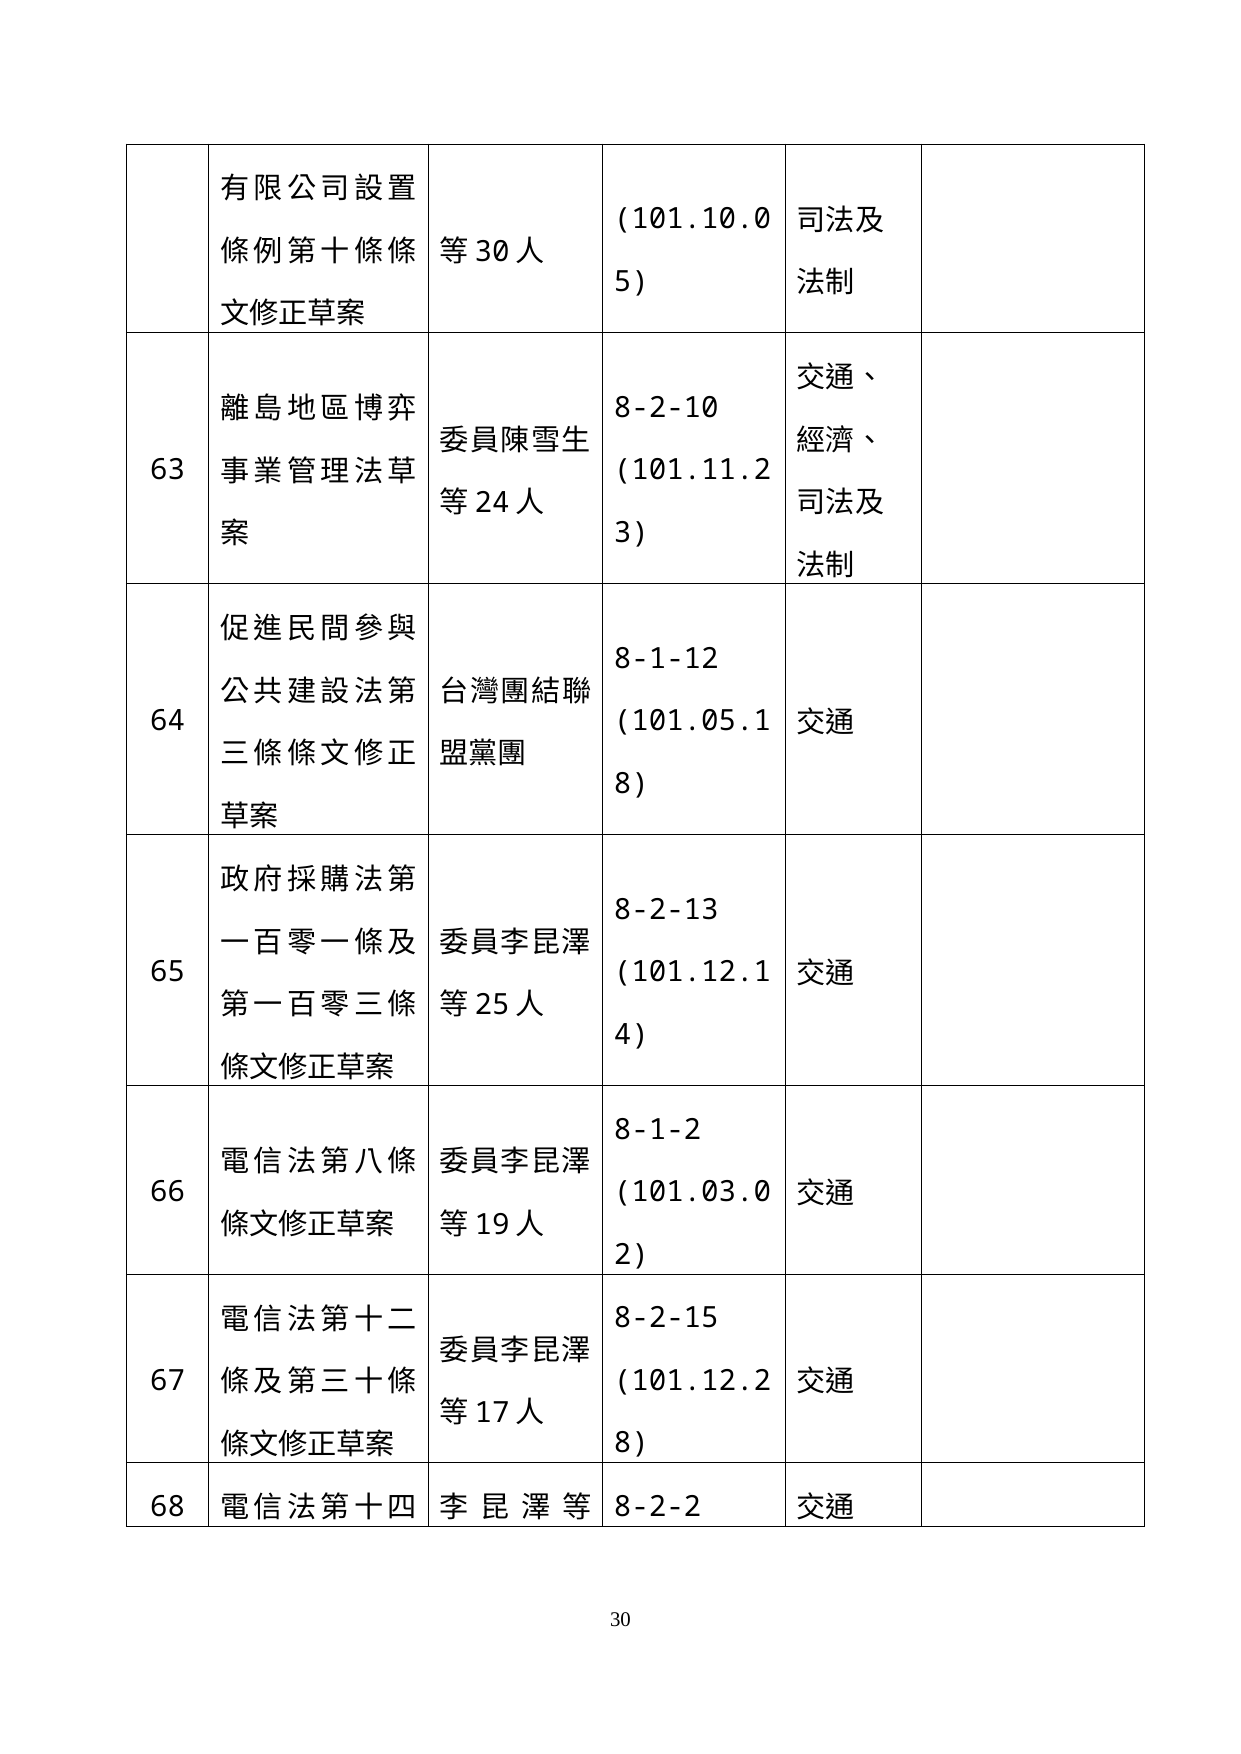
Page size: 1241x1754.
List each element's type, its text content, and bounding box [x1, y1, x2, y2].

table_cell 交通、經濟、司法及法制 [786, 333, 921, 583]
table_cell 委員李昆澤等19人 [429, 1086, 602, 1274]
table_cell [922, 333, 1144, 583]
table_cell [127, 145, 208, 332]
table_cell 8-2-2 [603, 1463, 785, 1526]
table_cell 64 [127, 584, 208, 834]
table_cell 司法及法制 [786, 145, 921, 332]
table_cell 等30人 [429, 145, 602, 332]
table_cell 8-2-13 (101.12.14) [603, 835, 785, 1085]
table_cell [922, 1275, 1144, 1462]
table_cell 台灣團結聯盟黨團 [429, 584, 602, 834]
table_cell 有限公司設置條例第十條條文修正草案 [209, 145, 428, 332]
table_cell 電信法第十二條及第三十條條文修正草案 [209, 1275, 428, 1462]
table_cell [922, 1463, 1144, 1526]
table_cell 67 [127, 1275, 208, 1462]
table_cell 8-2-10 (101.11.23) [603, 333, 785, 583]
table_cell 交通 [786, 1275, 921, 1462]
table_cell (101.10.05) [603, 145, 785, 332]
table_cell 65 [127, 835, 208, 1085]
table_cell 交通 [786, 835, 921, 1085]
table_cell 交通 [786, 584, 921, 834]
table_cell [922, 835, 1144, 1085]
table_cell 委員李昆澤等17人 [429, 1275, 602, 1462]
table_cell 李昆澤等 [429, 1463, 602, 1526]
table_cell 電信法第十四 [209, 1463, 428, 1526]
table_cell 委員李昆澤等25人 [429, 835, 602, 1085]
table_cell [922, 1086, 1144, 1274]
table_cell 電信法第八條條文修正草案 [209, 1086, 428, 1274]
table_cell 政府採購法第一百零一條及第一百零三條條文修正草案 [209, 835, 428, 1085]
table_cell [922, 145, 1144, 332]
table_cell 8-1-12 (101.05.18) [603, 584, 785, 834]
table_cell 交通 [786, 1086, 921, 1274]
table_cell [922, 584, 1144, 834]
table_cell 促進民間參與公共建設法第三條條文修正草案 [209, 584, 428, 834]
table_cell 66 [127, 1086, 208, 1274]
table_cell 8-2-15 (101.12.28) [603, 1275, 785, 1462]
table_cell 63 [127, 333, 208, 583]
table_cell 交通 [786, 1463, 921, 1526]
table_cell 離島地區博弈事業管理法草案 [209, 333, 428, 583]
table_cell 68 [127, 1463, 208, 1526]
table_cell 8-1-2 (101.03.02) [603, 1086, 785, 1274]
table_cell 委員陳雪生等24人 [429, 333, 602, 583]
